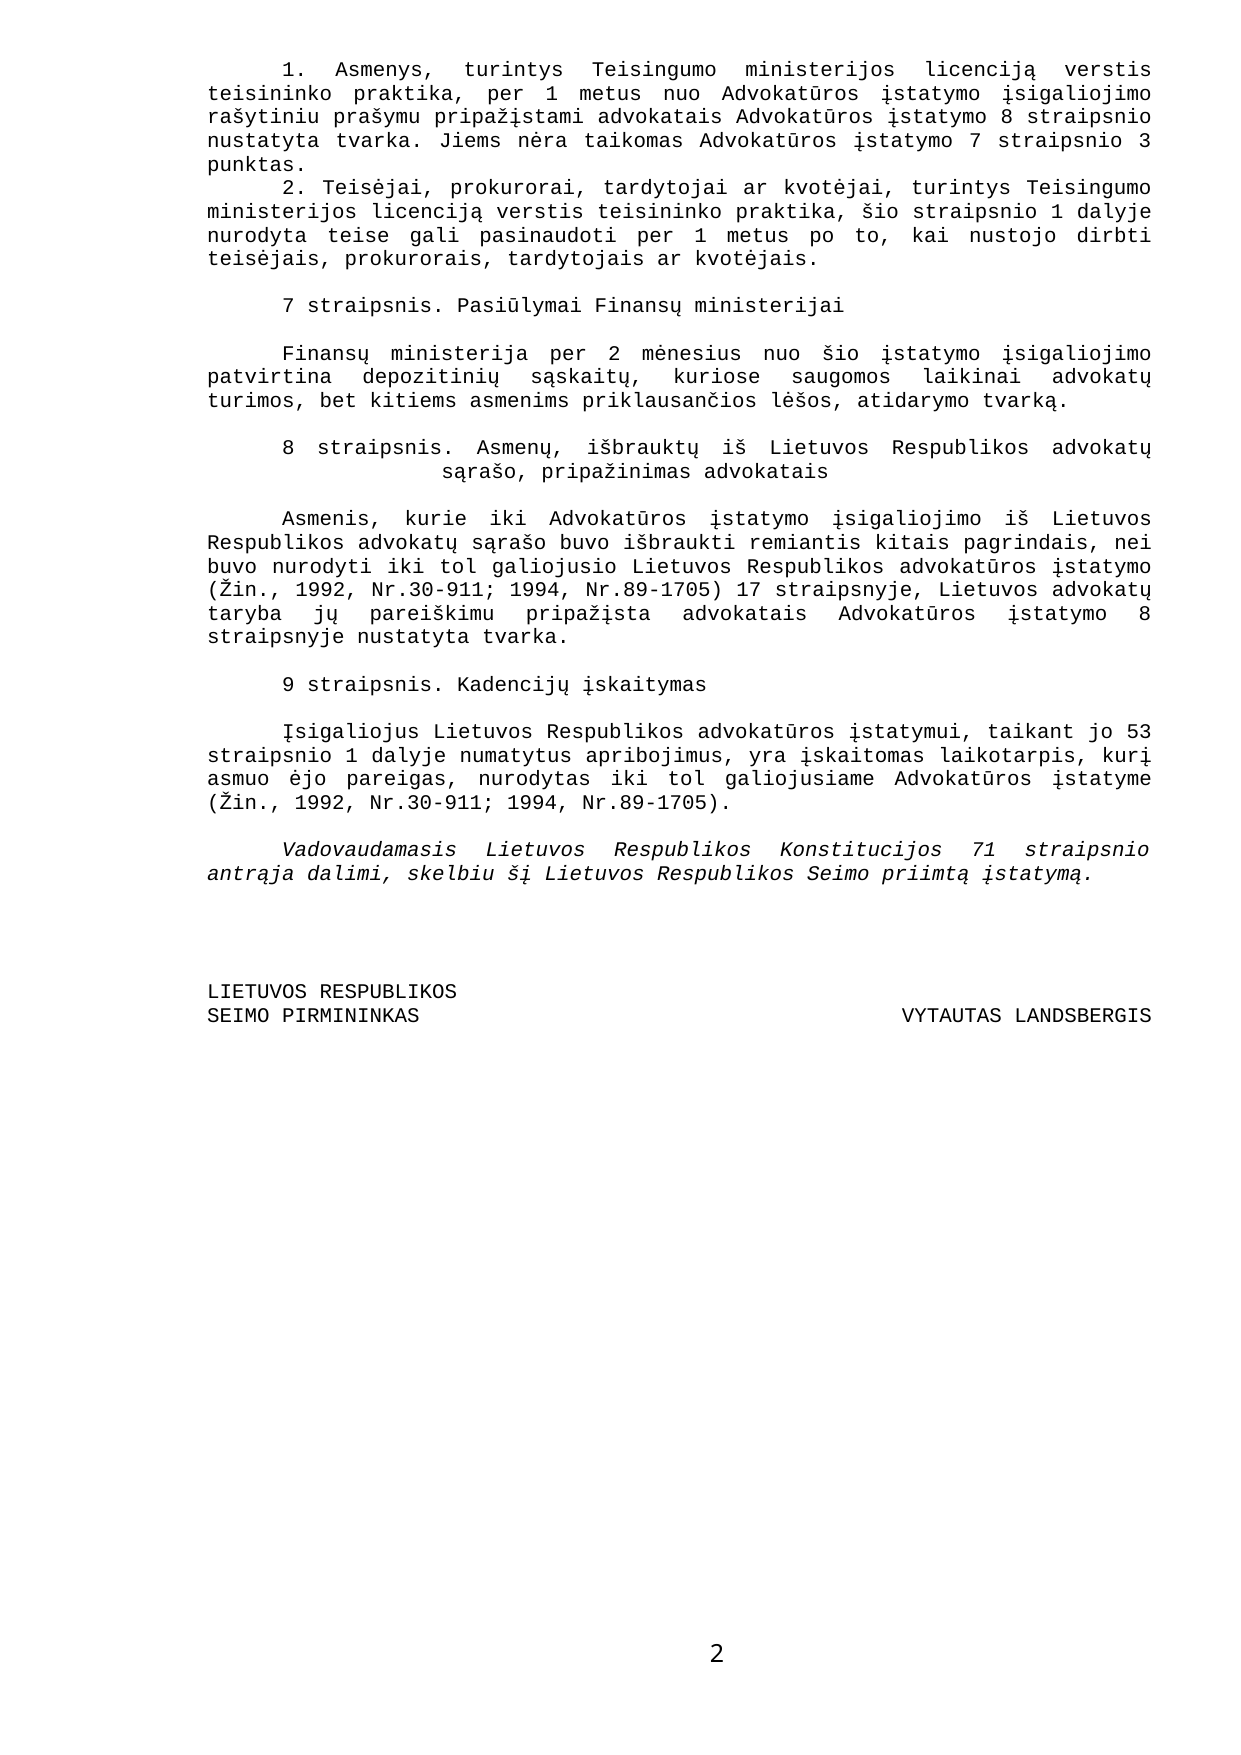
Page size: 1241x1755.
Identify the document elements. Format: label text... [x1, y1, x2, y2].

text 1. Asmenys, turintys Teisingumo ministerijos licenciją verstis teisininko praktika, per 1 metus nuo Advokatūros įstatymo įsigaliojimo rašytiniu prašymu pripažįstami advokatais Advokatūros įstatymo 8 straipsnio nustatyta tvarka. Jiems nėra taikomas Advokatūros įstatymo 7 straipsnio 3 punktas. [207, 59, 1152, 177]
text Įsigaliojus Lietuvos Respublikos advokatūros įstatymui, taikant jo 53 straipsnio 1 dalyje numatytus apribojimus, yra įskaitomas laikotarpis, kurį asmuo ėjo pareigas, nurodytas iki tol galiojusiame Advokatūros įstatyme (Žin., 1992, Nr.30-911; 1994, Nr.89-1705). [207, 721, 1152, 816]
text Vadovaudamasis Lietuvos Respublikos Konstitucijos 71 straipsnio antrąja dalimi, skelbiu šį Lietuvos Respublikos Seimo priimtą įstatymą. [207, 839, 1152, 887]
text 9 straipsnis. Kadencijų įskaitymas [207, 674, 1152, 697]
text 2. Teisėjai, prokurorai, tardytojai ar kvotėjai, turintys Teisingumo ministerijos licenciją verstis teisininko praktika, šio straipsnio 1 dalyje nurodyta teise gali pasinaudoti per 1 metus po to, kai nustojo dirbti teisėjais, prokurorais, tardytojais ar kvotėjais. [207, 177, 1152, 272]
text Finansų ministerija per 2 mėnesius nuo šio įstatymo įsigaliojimo patvirtina depozitinių sąskaitų, kuriose saugomos laikinai advokatų turimos, bet kitiems asmenims priklausančios lėšos, atidarymo tvarką. [207, 343, 1152, 414]
text Asmenis, kurie iki Advokatūros įstatymo įsigaliojimo iš Lietuvos Respublikos advokatų sąrašo buvo išbraukti remiantis kitais pagrindais, nei buvo nurodyti iki tol galiojusio Lietuvos Respublikos advokatūros įstatymo (Žin., 1992, Nr.30-911; 1994, Nr.89-1705) 17 straipsnyje, Lietuvos advokatų taryba jų pareiškimu pripažįsta advokatais Advokatūros įstatymo 8 straipsnyje nustatyta tvarka. [207, 508, 1152, 650]
text 8 straipsnis. Asmenų, išbrauktų iš Lietuvos Respublikos advokatų sąrašo, pripažinimas advokatais [282, 437, 1152, 485]
text 7 straipsnis. Pasiūlymai Finansų ministerijai [207, 296, 1152, 319]
text SEIMO PIRMININKAS VYTAUTAS LANDSBERGIS [207, 1005, 1152, 1028]
text LIETUVOS RESPUBLIKOS [207, 981, 1152, 1005]
